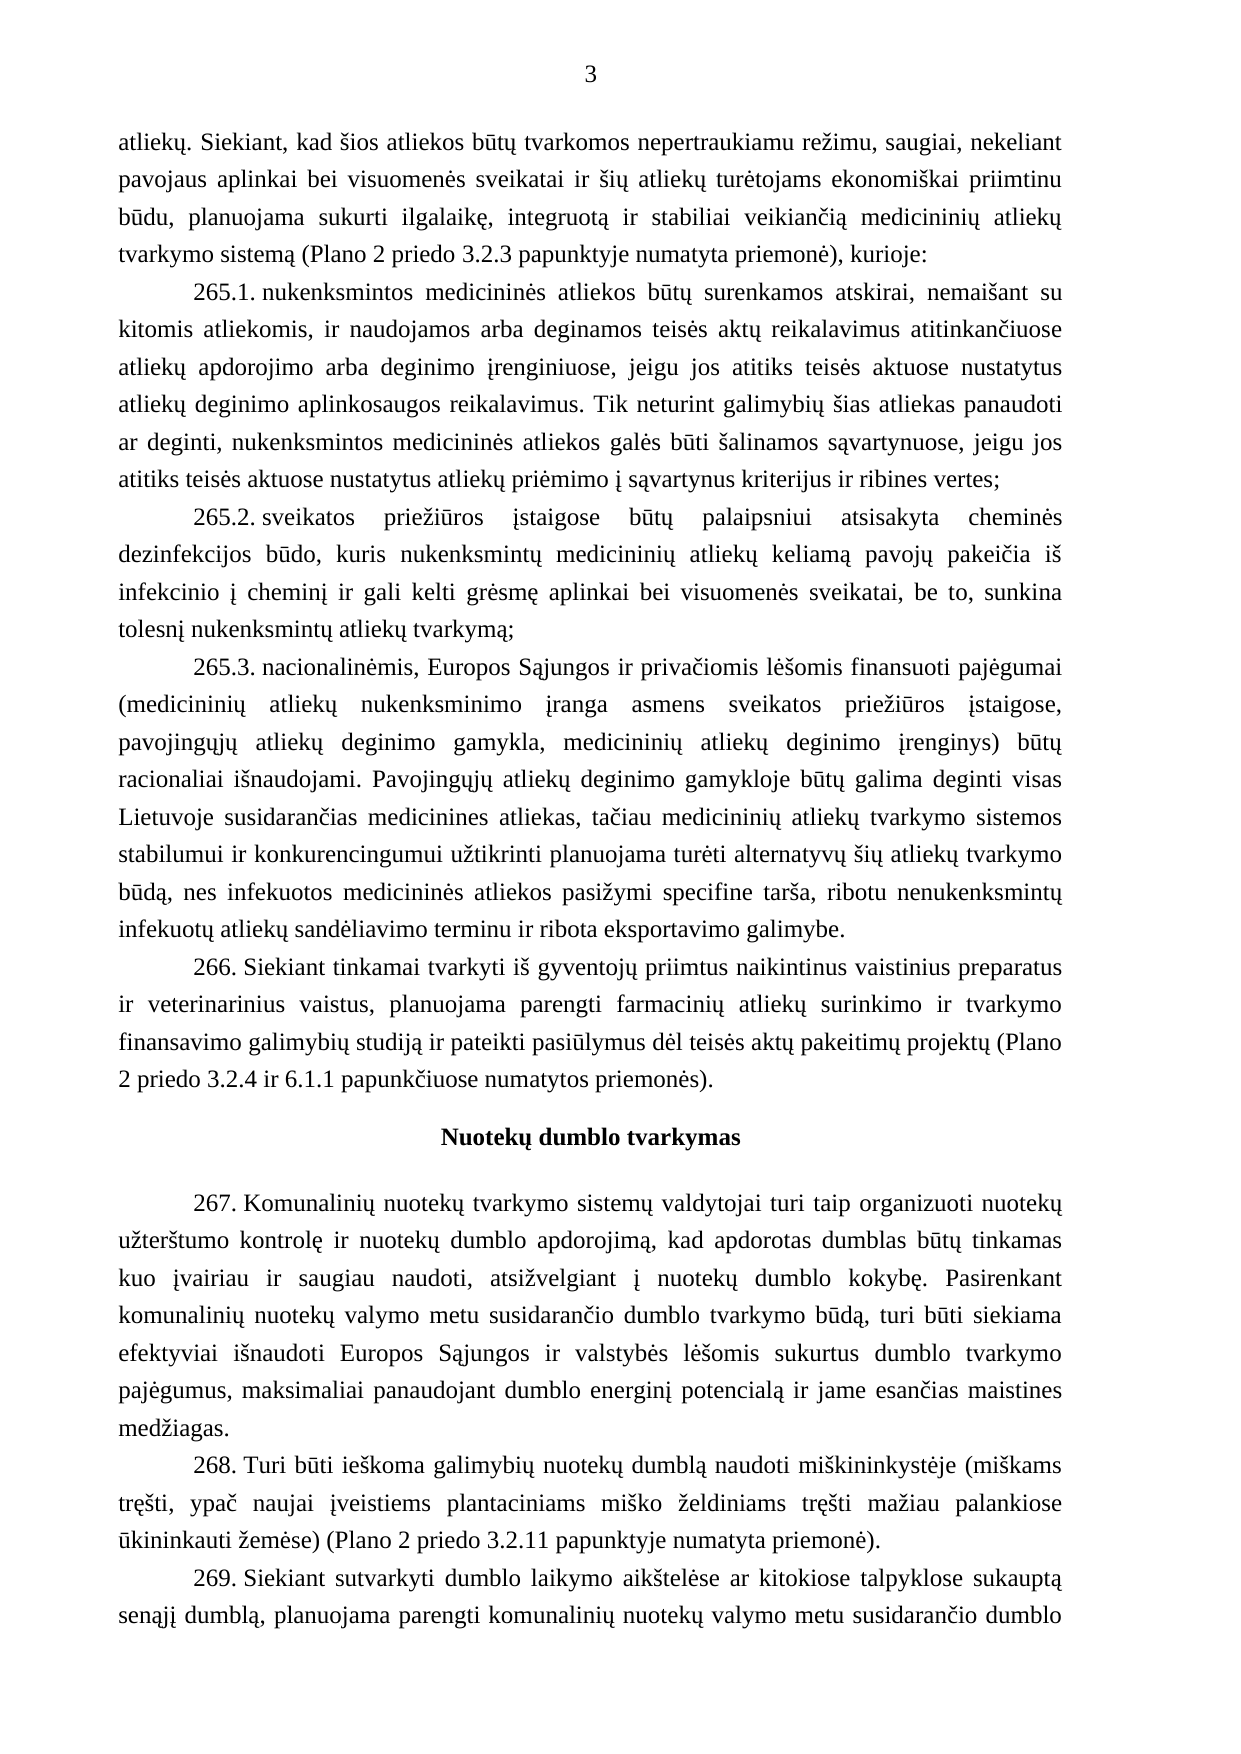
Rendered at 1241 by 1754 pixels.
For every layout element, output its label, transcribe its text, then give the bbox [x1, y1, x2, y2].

text 267. Komunalinių nuotekų tvarkymo sistemų valdytojai turi taip organizuoti nuotekų užterštumo kontrolę ir nuotekų dumblo apdorojimą, kad apdorotas dumblas būtų tinkamas kuo įvairiau ir saugiau naudoti, atsižvelgiant į nuotekų dumblo kokybę. Pasirenkant komunalinių nuotekų valymo metu susidarančio dumblo tvarkymo būdą, turi būti siekiama efektyviai išnaudoti Europos Sąjungos ir valstybės lėšomis sukurtus dumblo tvarkymo pajėgumus, maksimaliai panaudojant dumblo energinį potencialą ir jame esančias maistines medžiagas. [118, 1179, 1063, 1442]
text Nuotekų dumblo tvarkymas [118, 1122, 1063, 1151]
text 265.3. nacionalinėmis, Europos Sąjungos ir privačiomis lėšomis finansuoti pajėgumai (medicininių atliekų nukenksminimo įranga asmens sveikatos priežiūros įstaigose, pavojingųjų atliekų deginimo gamykla, medicininių atliekų deginimo įrenginys) būtų racionaliai išnaudojami. Pavojingųjų atliekų deginimo gamykloje būtų galima deginti visas Lietuvoje susidarančias medicinines atliekas, tačiau medicininių atliekų tvarkymo sistemos stabilumui ir konkurencingumui užtikrinti planuojama turėti alternatyvų šių atliekų tvarkymo būdą, nes infekuotos medicininės atliekos pasižymi specifine tarša, ribotu nenukenksmintų infekuotų atliekų sandėliavimo terminu ir ribota eksportavimo galimybe. [118, 643, 1063, 943]
text atliekų. Siekiant, kad šios atliekos būtų tvarkomos nepertraukiamu režimu, saugiai, nekeliant pavojaus aplinkai bei visuomenės sveikatai ir šių atliekų turėtojams ekonomiškai priimtinu būdu, planuojama sukurti ilgalaikę, integruotą ir stabiliai veikiančią medicininių atliekų tvarkymo sistemą (Plano 2 priedo 3.2.3 papunktyje numatyta priemonė), kurioje: [118, 118, 1063, 268]
text 269. Siekiant sutvarkyti dumblo laikymo aikštelėse ar kitokiose talpyklose sukauptą senąjį dumblą, planuojama parengti komunalinių nuotekų valymo metu susidarančio dumblo [118, 1554, 1063, 1629]
text 265.2. sveikatos priežiūros įstaigose būtų palaipsniui atsisakyta cheminės dezinfekcijos būdo, kuris nukenksmintų medicininių atliekų keliamą pavojų pakeičia iš infekcinio į cheminį ir gali kelti grėsmę aplinkai bei visuomenės sveikatai, be to, sunkina tolesnį nukenksmintų atliekų tvarkymą; [118, 493, 1063, 643]
text 268. Turi būti ieškoma galimybių nuotekų dumblą naudoti miškininkystėje (miškams tręšti, ypač naujai įveistiems plantaciniams miško želdiniams tręšti mažiau palankiose ūkininkauti žemėse) (Plano 2 priedo 3.2.11 papunktyje numatyta priemonė). [118, 1442, 1063, 1554]
text 265.1. nukenksmintos medicininės atliekos būtų surenkamos atskirai, nemaišant su kitomis atliekomis, ir naudojamos arba deginamos teisės aktų reikalavimus atitinkančiuose atliekų apdorojimo arba deginimo įrenginiuose, jeigu jos atitiks teisės aktuose nustatytus atliekų deginimo aplinkosaugos reikalavimus. Tik neturint galimybių šias atliekas panaudoti ar deginti, nukenksmintos medicininės atliekos galės būti šalinamos sąvartynuose, jeigu jos atitiks teisės aktuose nustatytus atliekų priėmimo į sąvartynus kriterijus ir ribines vertes; [118, 268, 1063, 493]
text 266. Siekiant tinkamai tvarkyti iš gyventojų priimtus naikintinus vaistinius preparatus ir veterinarinius vaistus, planuojama parengti farmacinių atliekų surinkimo ir tvarkymo finansavimo galimybių studiją ir pateikti pasiūlymus dėl teisės aktų pakeitimų projektų (Plano 2 priedo 3.2.4 ir 6.1.1 papunkčiuose numatytos priemonės). [118, 943, 1063, 1093]
